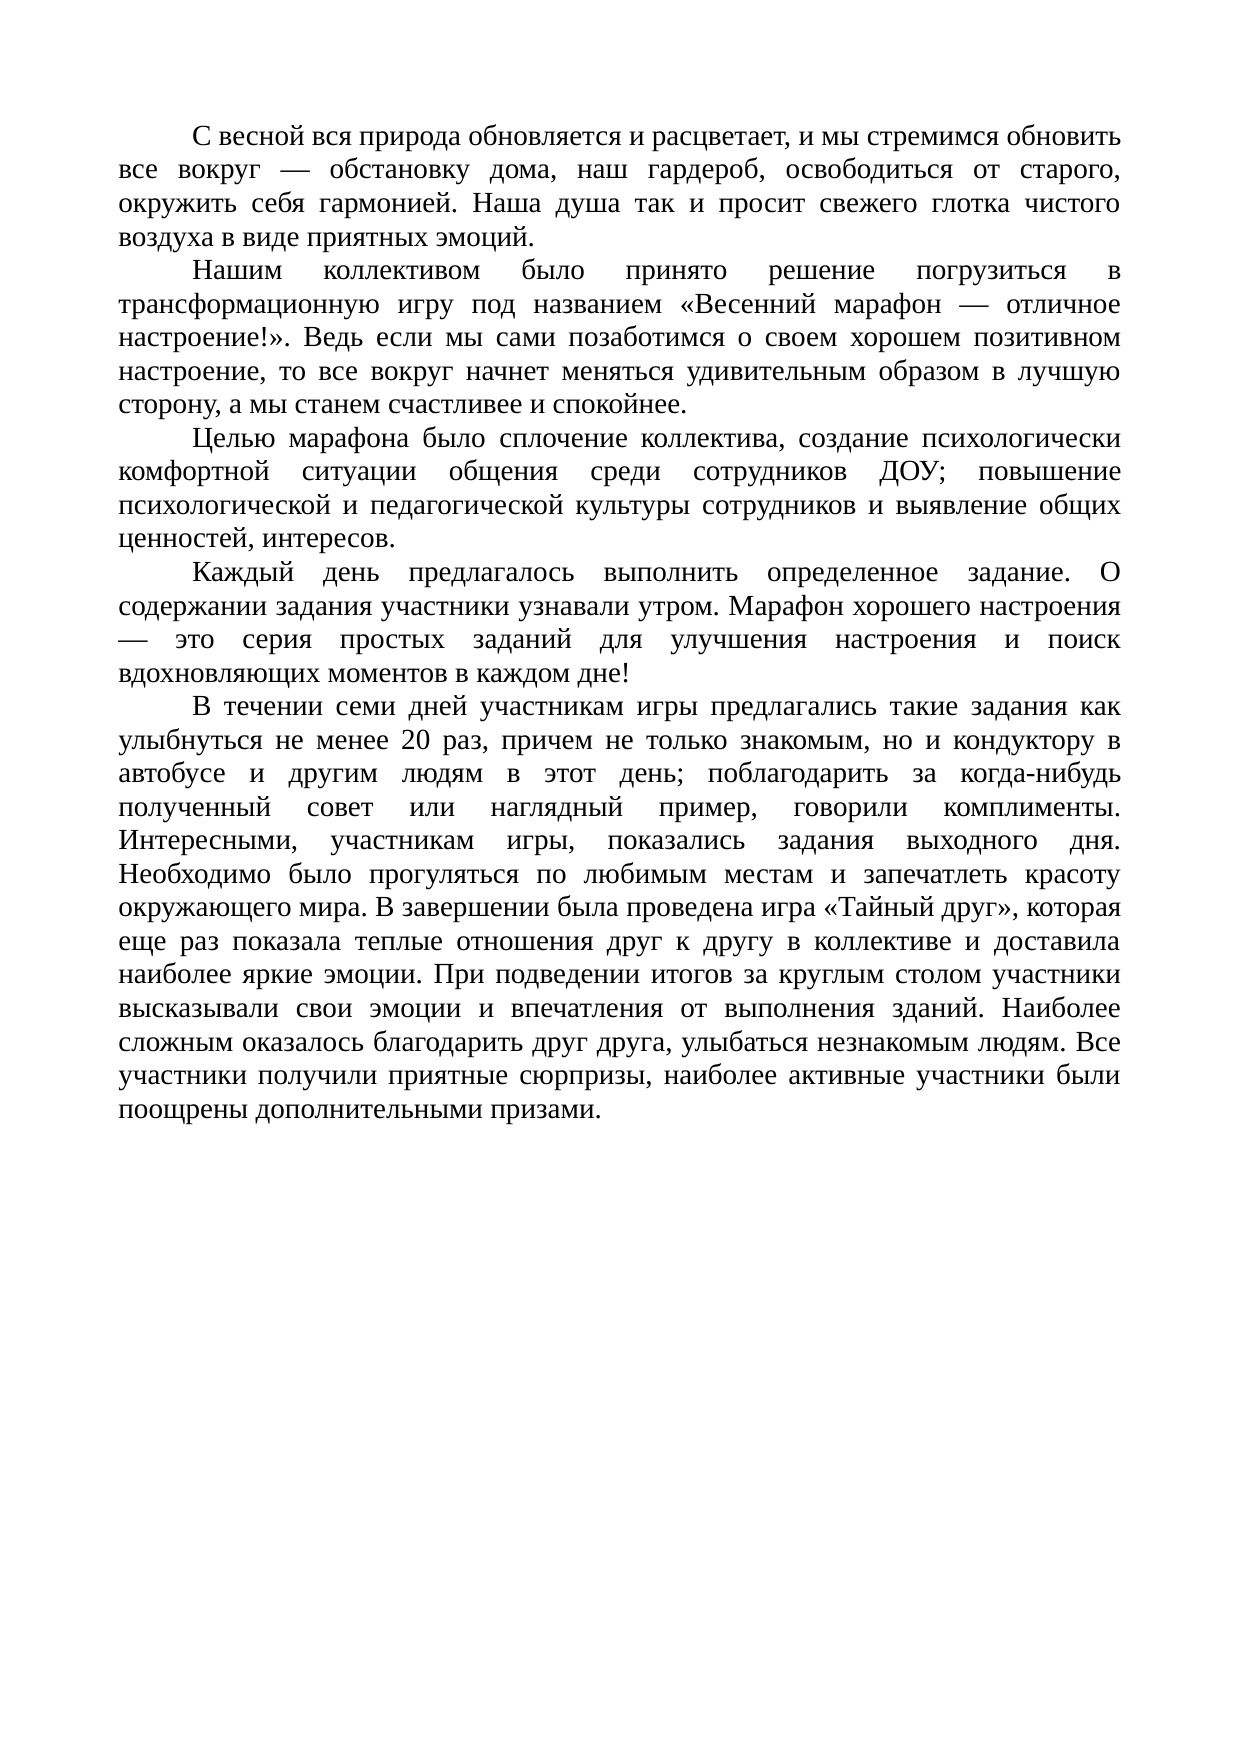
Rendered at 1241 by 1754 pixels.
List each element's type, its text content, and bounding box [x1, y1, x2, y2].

text Нашим коллективом было принято решение погрузиться в трансформационную игру под названием «Весенний марафон — отличное настроение!». Ведь если мы сами позаботимся о своем хорошем позитивном настроение, то все вокруг начнет меняться удивительным образом в лучшую сторону, а мы станем счастливее и спокойнее. [118, 252, 1122, 420]
text В течении семи дней участникам игры предлагались такие задания как улыбнуться не менее 20 раз, причем не только знакомым, но и кондуктору в автобусе и другим людям в этот день; поблагодарить за когда-нибудь полученный совет или наглядный пример, говорили комплименты. Интересными, участникам игры, показались задания выходного дня. Необходимо было прогуляться по любимым местам и запечатлеть красоту окружающего мира. В завершении была проведена игра «Тайный друг», которая еще раз показала теплые отношения друг к другу в коллективе и доставила наиболее яркие эмоции. При подведении итогов за круглым столом участники высказывали свои эмоции и впечатления от выполнения зданий. Наиболее сложным оказалось благодарить друг друга, улыбаться незнакомым людям. Все участники получили приятные сюрпризы, наиболее активные участники были поощрены дополнительными призами. [118, 688, 1122, 1124]
text Целью марафона было сплочение коллектива, создание психологически комфортной ситуации общения среди сотрудников ДОУ; повышение психологической и педагогической культуры сотрудников и выявление общих ценностей, интересов. [118, 420, 1122, 554]
text С весной вся природа обновляется и расцветает, и мы стремимся обновить все вокруг — обстановку дома, наш гардероб, освободиться от старого, окружить себя гармонией. Наша душа так и просит свежего глотка чистого воздуха в виде приятных эмоций. [118, 118, 1122, 252]
text Каждый день предлагалось выполнить определенное задание. О содержании задания участники узнавали утром. Марафон хорошего настроения — это серия простых заданий для улучшения настроения и поиск вдохновляющих моментов в каждом дне! [118, 554, 1122, 688]
